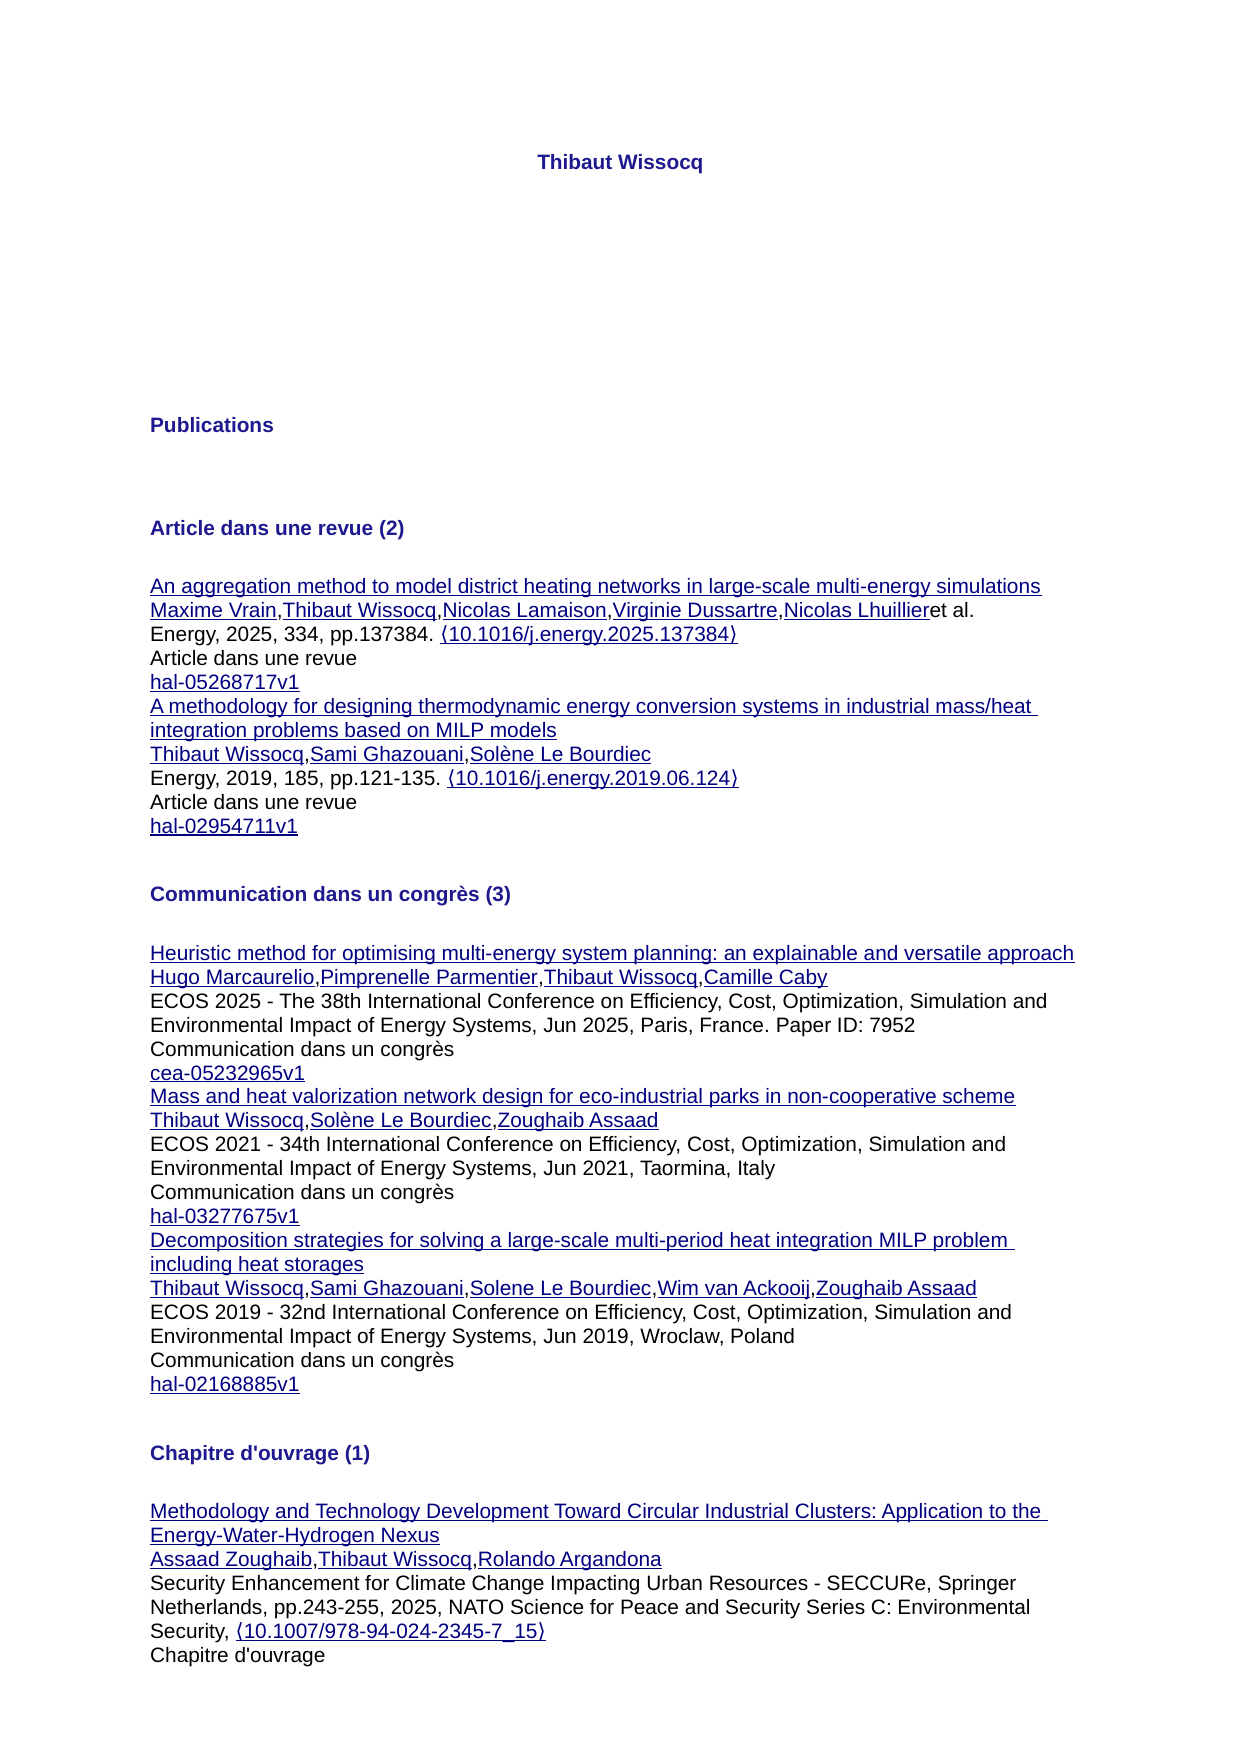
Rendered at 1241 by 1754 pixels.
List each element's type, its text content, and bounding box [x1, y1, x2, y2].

table_header Heuristic method for optimising multi-energy system planning: an explainable and versatile approach Hugo Marcaurelio,Pimprenelle Parmentier,Thibaut Wissocq,Camille Caby ECOS 2025 - The 38th International Conference on Efficiency, Cost, Optimization, Simulation and Environmental Impact of Energy Systems, Jun 2025, Paris, France. Paper ID: 7952 Communication dans un congrès cea-05232965v1 [150, 941, 1090, 1084]
table_cell Decomposition strategies for solving a large-scale multi-period heat integration MILP problem including heat storages Thibaut Wissocq,Sami Ghazouani,Solene Le Bourdiec,Wim van Ackooij,Zoughaib Assaad ECOS 2019 - 32nd International Conference on Efficiency, Cost, Optimization, Simulation and Environmental Impact of Energy Systems, Jun 2019, Wroclaw, Poland Communication dans un congrès hal-02168885v1 [150, 1228, 1090, 1396]
table_cell A methodology for designing thermodynamic energy conversion systems in industrial mass/heat integration problems based on MILP models Thibaut Wissocq,Sami Ghazouani,Solène Le Bourdiec Energy, 2019, 185, pp.121-135. ⟨10.1016/j.energy.2019.06.124⟩ Article dans une revue hal-02954711v1 [150, 694, 1090, 837]
subtitle Article dans une revue (2) [150, 516, 1090, 539]
subtitle Thibaut Wissocq [150, 150, 1090, 174]
subtitle Communication dans un congrès (3) [150, 882, 1090, 906]
subtitle Publications [150, 412, 1090, 436]
table_header Methodology and Technology Development Toward Circular Industrial Clusters: Application to the Energy-Water-Hydrogen Nexus Assaad Zoughaib,Thibaut Wissocq,Rolando Argandona Security Enhancement for Climate Change Impacting Urban Resources - SECCURe, Springer Netherlands, pp.243-255, 2025, NATO Science for Peace and Security Series C: Environmental Security, ⟨10.1007/978-94-024-2345-7_15⟩ Chapitre d'ouvrage [150, 1499, 1090, 1667]
subtitle Chapitre d'ouvrage (1) [150, 1441, 1090, 1464]
table_cell Mass and heat valorization network design for eco-industrial parks in non-cooperative scheme Thibaut Wissocq,Solène Le Bourdiec,Zoughaib Assaad ECOS 2021 - 34th International Conference on Efficiency, Cost, Optimization, Simulation and Environmental Impact of Energy Systems, Jun 2021, Taormina, Italy Communication dans un congrès hal-03277675v1 [150, 1084, 1090, 1228]
table_header An aggregation method to model district heating networks in large-scale multi-energy simulations Maxime Vrain,Thibaut Wissocq,Nicolas Lamaison,Virginie Dussartre,Nicolas Lhuillieret al. Energy, 2025, 334, pp.137384. ⟨10.1016/j.energy.2025.137384⟩ Article dans une revue hal-05268717v1 [150, 574, 1090, 694]
